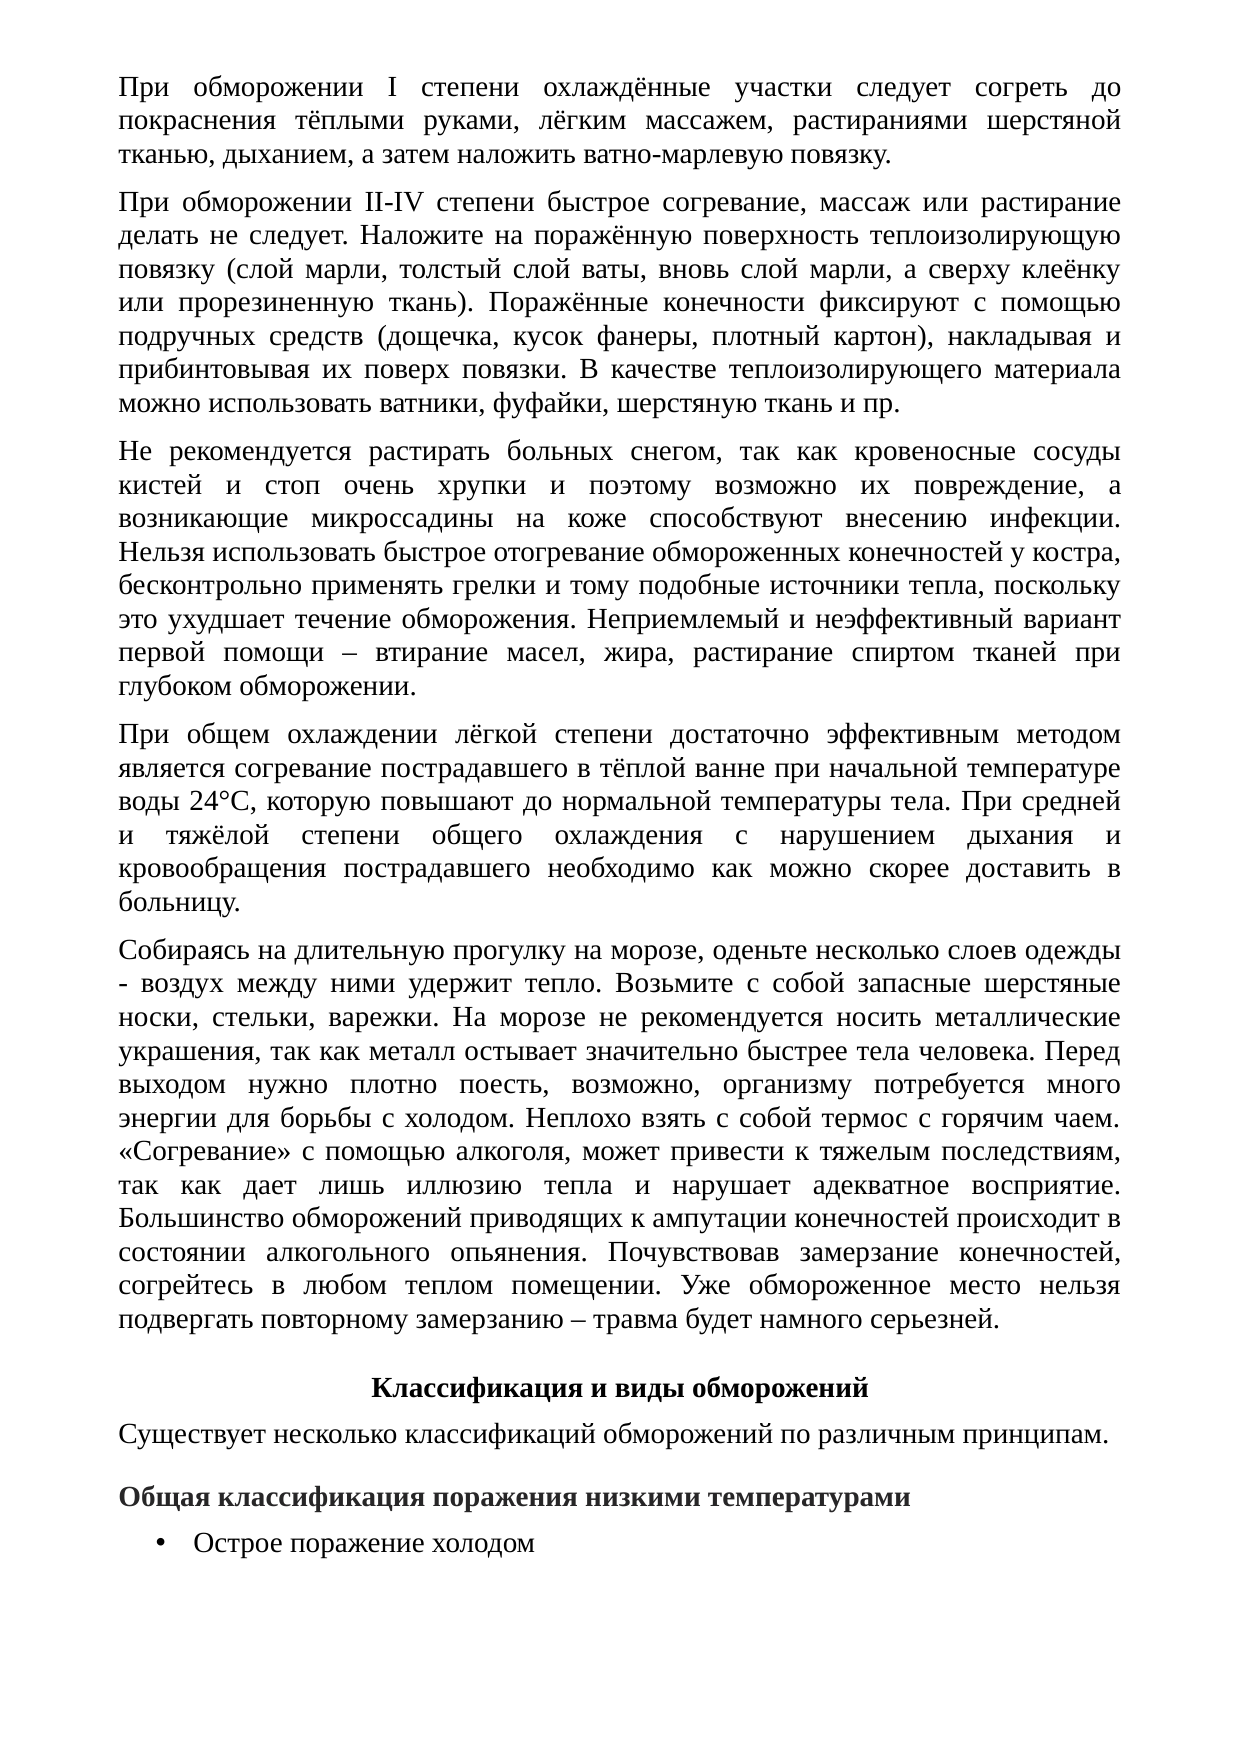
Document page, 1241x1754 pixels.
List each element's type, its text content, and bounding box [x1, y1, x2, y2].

subtitle Классификация и виды обморожений [118, 1370, 1122, 1403]
text При обморожении II-IV степени быстрое согревание, массаж или растирание делать не следует. Наложите на поражённую поверхность теплоизолирующую повязку (слой марли, толстый слой ваты, вновь слой марли, а сверху клеёнку или прорезиненную ткань). Поражённые конечности фиксируют с помощью подручных средств (дощечка, кусок фанеры, плотный картон), накладывая и прибинтовывая их поверх повязки. В качестве теплоизолирующего материала можно использовать ватники, фуфайки, шерстяную ткань и пр. [118, 184, 1122, 419]
text Собираясь на длительную прогулку на морозе, оденьте несколько слоев одежды - воздух между ними удержит тепло. Возьмите с собой запасные шерстяные носки, стельки, варежки. На морозе не рекомендуется носить металлические украшения, так как металл остывает значительно быстрее тела человека. Перед выходом нужно плотно поесть, возможно, организму потребуется много энергии для борьбы с холодом. Неплохо взять с собой термос с горячим чаем. «Согревание» с помощью алкоголя, может привести к тяжелым последствиям, так как дает лишь иллюзию тепла и нарушает адекватное восприятие. Большинство обморожений приводящих к ампутации конечностей происходит в состоянии алкогольного опьянения. Почувствовав замерзание конечностей, согрейтесь в любом теплом помещении. Уже обмороженное место нельзя подвергать повторному замерзанию – травма будет намного серьезней. [118, 932, 1122, 1334]
list Острое поражение холодом [156, 1525, 1122, 1558]
text При обморожении I степени охлаждённые участки следует согреть до покраснения тёплыми руками, лёгким массажем, растираниями шерстяной тканью, дыханием, а затем наложить ватно-марлевую повязку. [118, 69, 1122, 169]
text Не рекомендуется растирать больных снегом, так как кровеносные сосуды кистей и стоп очень хрупки и поэтому возможно их повреждение, а возникающие микроссадины на коже способствуют внесению инфекции. Нельзя использовать быстрое отогревание обмороженных конечностей у костра, бесконтрольно применять грелки и тому подобные источники тепла, поскольку это ухудшает течение обморожения. Неприемлемый и неэффективный вариант первой помощи – втирание масел, жира, растирание спиртом тканей при глубоком обморожении. [118, 433, 1122, 702]
text При общем охлаждении лёгкой степени достаточно эффективным методом является согревание пострадавшего в тёплой ванне при начальной температуре воды 24°С, которую повышают до нормальной температуры тела. При средней и тяжёлой степени общего охлаждения с нарушением дыхания и кровообращения пострадавшего необходимо как можно скорее доставить в больницу. [118, 716, 1122, 917]
text Существует несколько классификаций обморожений по различным принципам. [118, 1416, 1122, 1449]
subtitle Общая классификация поражения низкими температурами [118, 1479, 1122, 1512]
